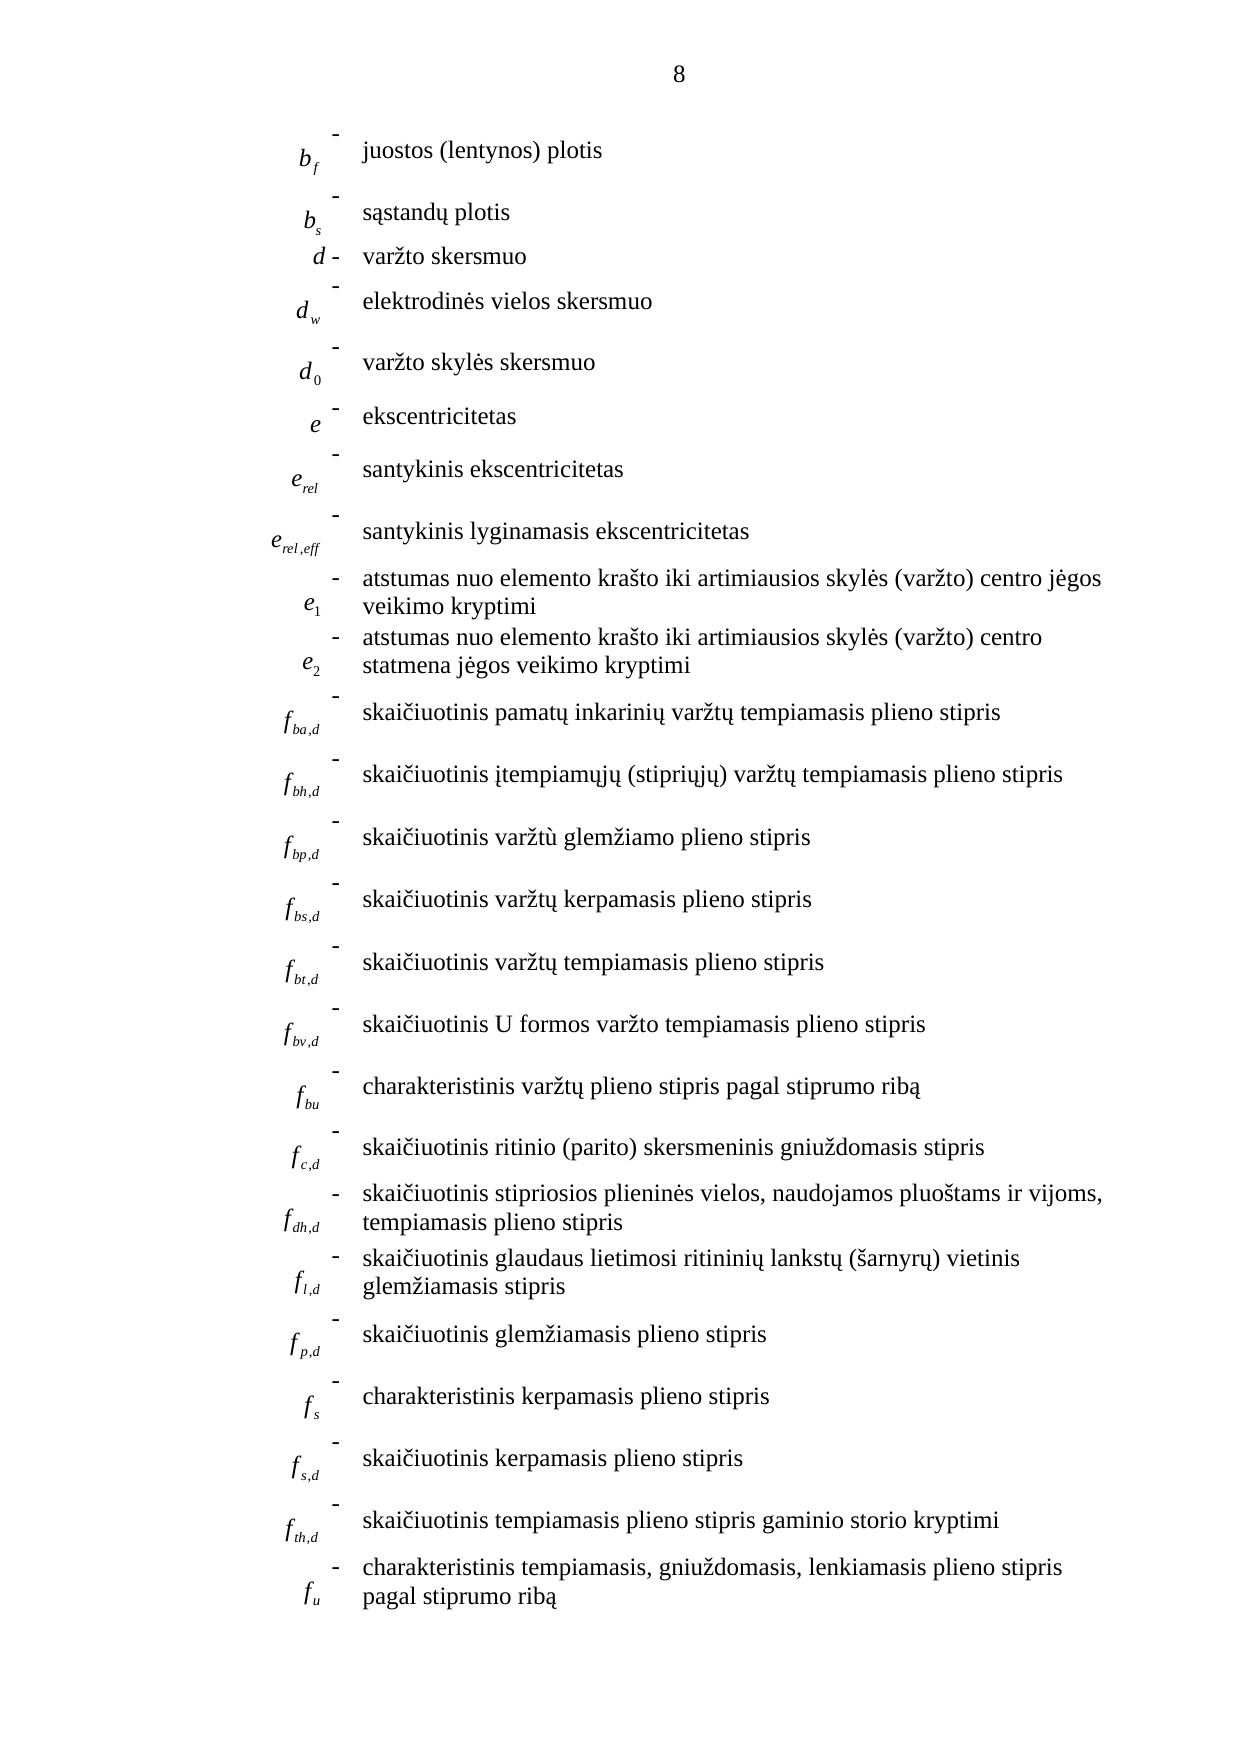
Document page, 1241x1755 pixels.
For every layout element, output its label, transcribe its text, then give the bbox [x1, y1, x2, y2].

table_cell [1134, 930, 1179, 992]
table_cell ekscentricitetas [351, 392, 1133, 438]
table_cell skaičiuotinis kerpamasis plieno stipris [351, 1426, 1133, 1488]
table_cell - [203, 499, 351, 562]
table_cell d - [203, 241, 351, 270]
table_cell - [203, 1365, 351, 1426]
table_cell skaičiuotinis U formos varžto tempiamasis plieno stipris [351, 992, 1133, 1055]
table_cell - [203, 1240, 351, 1303]
table_cell - [203, 118, 351, 181]
table_cell - [203, 181, 351, 241]
table_cell - [203, 1116, 351, 1178]
table_cell - [203, 331, 351, 392]
table_cell [1134, 805, 1179, 867]
table_cell charakteristinis varžtų plieno stipris pagal stiprumo ribą [351, 1055, 1133, 1116]
table_cell skaičiuotinis pamatų inkarinių varžtų tempiamasis plieno stipris [351, 680, 1133, 743]
table_cell [1134, 1116, 1179, 1178]
table_cell santykinis ekscentricitetas [351, 439, 1133, 499]
table_cell charakteristinis kerpamasis plieno stipris [351, 1365, 1133, 1426]
table_cell sąstandų plotis [351, 181, 1133, 241]
table_cell [1134, 562, 1179, 621]
table_cell - [203, 1303, 351, 1365]
table_cell varžto skersmuo [351, 241, 1133, 270]
table_cell - [203, 270, 351, 331]
table_cell - [203, 743, 351, 805]
table_cell [1134, 241, 1179, 270]
table_cell [1134, 499, 1179, 562]
table_cell - [203, 1488, 351, 1551]
table_cell skaičiuotinis varžtų tempiamasis plieno stipris [351, 930, 1133, 992]
table_cell santykinis lyginamasis ekscentricitetas [351, 499, 1133, 562]
table_cell [1134, 1488, 1179, 1551]
table_cell - [203, 1551, 351, 1612]
table_cell charakteristinis tempiamasis, gniuždomasis, lenkiamasis plieno stipris pagal stiprumo ribą [351, 1551, 1133, 1612]
table_cell [1134, 743, 1179, 805]
table_cell [1134, 331, 1179, 392]
table_cell skaičiuotinis įtempiamųjų (stipriųjų) varžtų tempiamasis plieno stipris [351, 743, 1133, 805]
table_cell atstumas nuo elemento krašto iki artimiausios skylės (varžto) centro jėgos veikimo kryptimi [351, 562, 1133, 621]
table_cell skaičiuotinis glaudaus lietimosi ritininių lankstų (šarnyrų) vietinis glemžiamasis stipris [351, 1240, 1133, 1303]
table_cell [1134, 181, 1179, 241]
table_cell - [203, 562, 351, 621]
table_cell - [203, 1426, 351, 1488]
table_cell - [203, 930, 351, 992]
table_cell [1134, 118, 1179, 181]
table_cell atstumas nuo elemento krašto iki artimiausios skylės (varžto) centro statmena jėgos veikimo kryptimi [351, 621, 1133, 680]
table_cell [1134, 270, 1179, 331]
table_cell skaičiuotinis stipriosios plieninės vielos, naudojamos pluoštams ir vijoms, tempiamasis plieno stipris [351, 1178, 1133, 1240]
table_cell - [203, 680, 351, 743]
table_cell [1134, 439, 1179, 499]
table_cell [1134, 621, 1179, 680]
table_cell [1134, 1178, 1179, 1240]
table_cell [1134, 680, 1179, 743]
table_cell - [203, 868, 351, 930]
table_cell varžto skylės skersmuo [351, 331, 1133, 392]
table_cell [1134, 1426, 1179, 1488]
table_cell skaičiuotinis glemžiamasis plieno stipris [351, 1303, 1133, 1365]
table_cell skaičiuotinis tempiamasis plieno stipris gaminio storio kryptimi [351, 1488, 1133, 1551]
table_cell - [203, 392, 351, 438]
table_cell juostos (lentynos) plotis [351, 118, 1133, 181]
table_cell elektrodinės vielos skersmuo [351, 270, 1133, 331]
table_cell [1134, 1551, 1179, 1612]
table_cell - [203, 805, 351, 867]
table_cell - [203, 621, 351, 680]
table_cell skaičiuotinis varžtù glemžiamo plieno stipris [351, 805, 1133, 867]
table_cell skaičiuotinis ritinio (parito) skersmeninis gniuždomasis stipris [351, 1116, 1133, 1178]
table_cell [1134, 1240, 1179, 1303]
table_cell [1134, 392, 1179, 438]
table_cell [1134, 1365, 1179, 1426]
table_cell - [203, 992, 351, 1055]
table_cell - [203, 439, 351, 499]
table_cell [1134, 868, 1179, 930]
table_cell skaičiuotinis varžtų kerpamasis plieno stipris [351, 868, 1133, 930]
table_cell [1134, 992, 1179, 1055]
table_cell [1134, 1055, 1179, 1116]
table_cell [1134, 1303, 1179, 1365]
table_cell - [203, 1055, 351, 1116]
table_cell - [203, 1178, 351, 1240]
